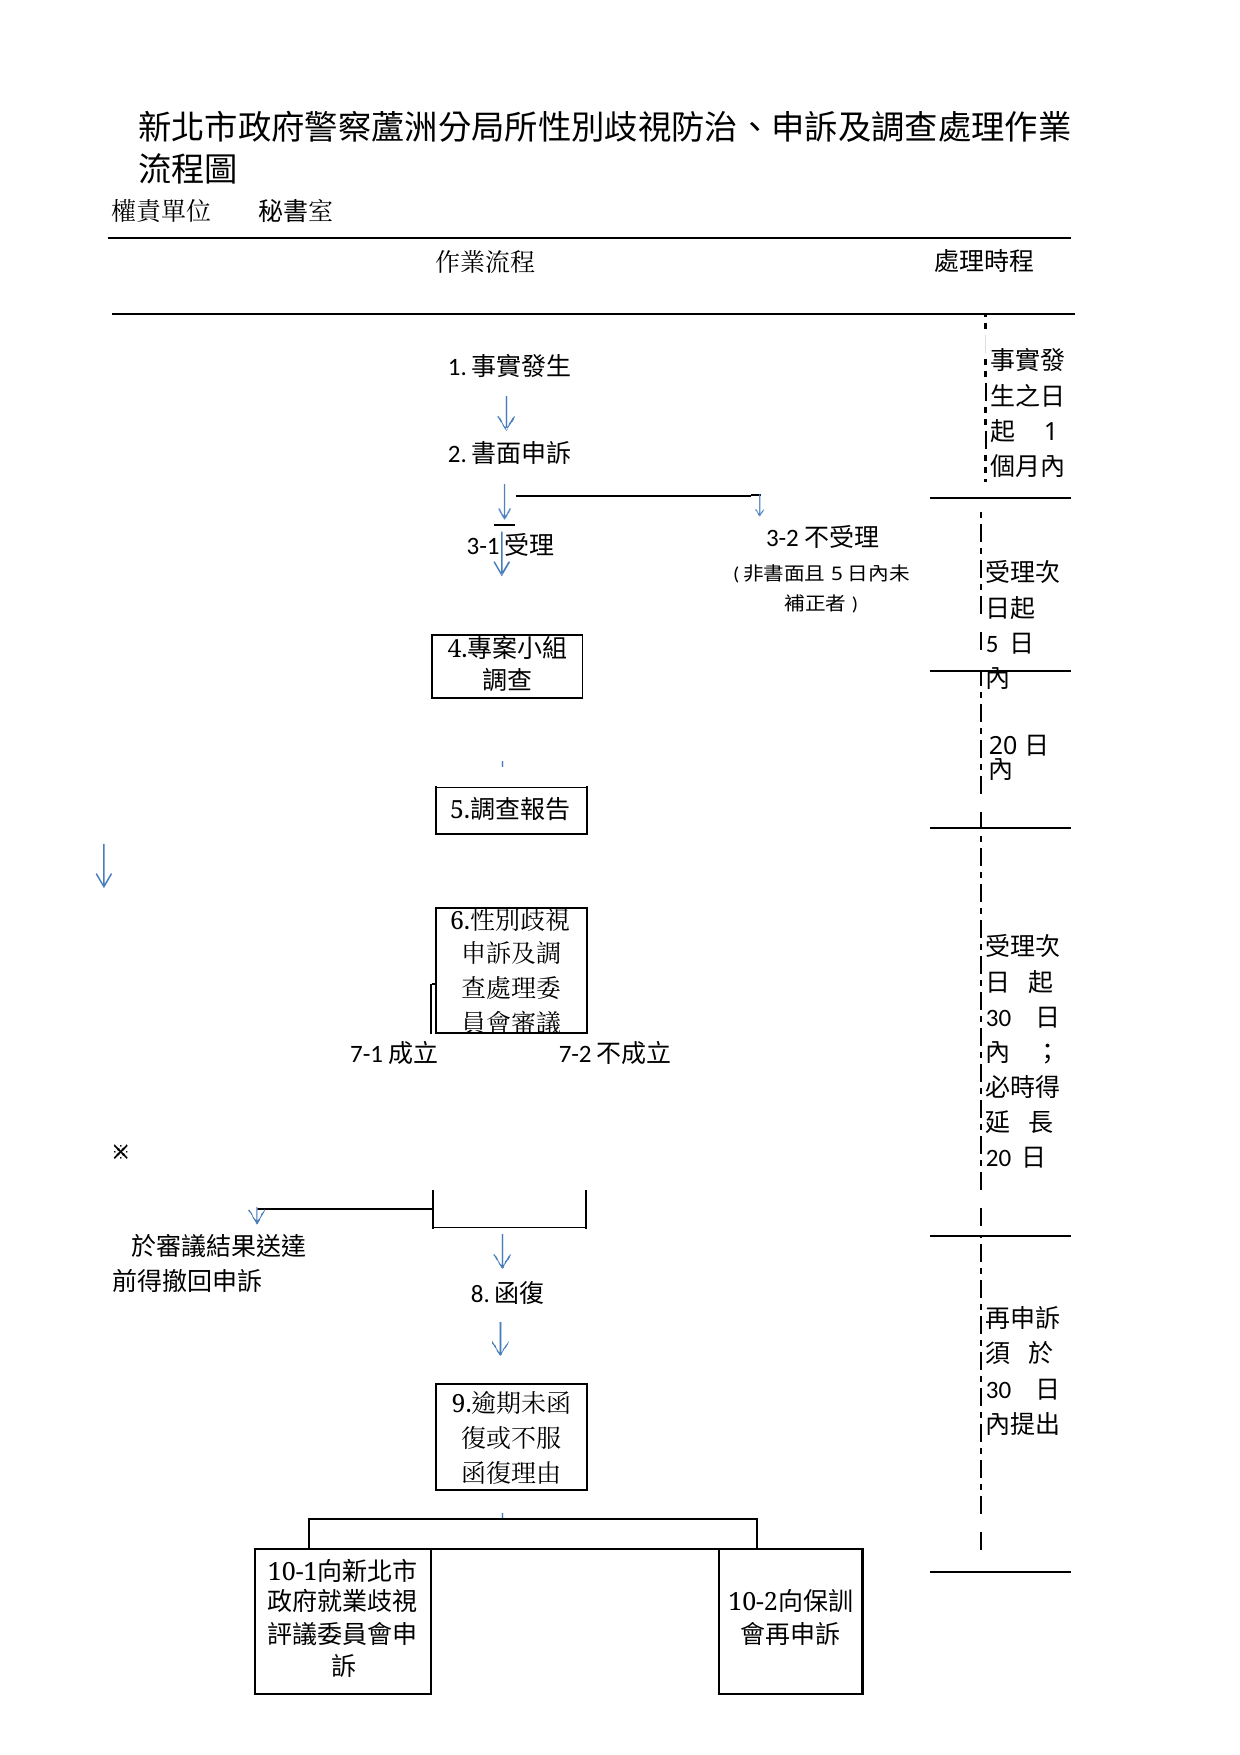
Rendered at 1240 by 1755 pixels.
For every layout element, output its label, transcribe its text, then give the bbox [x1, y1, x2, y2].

text 6.性別歧視 [450, 909, 586, 935]
text 權責單位 秘書室 [112, 191, 334, 227]
table_cell 訴 [256, 1654, 430, 1692]
table_cell 會再申訴 [720, 1621, 861, 1653]
text 9.逾期未函復或不服函復理由 [450, 1385, 573, 1488]
text 調查 [444, 663, 570, 696]
table_cell 評議委員會申 [256, 1621, 430, 1653]
table_cell [432, 1550, 718, 1692]
text 新北市政府警察蘆洲分局所性別歧視防治、申訴及調查處理作業流程圖 [138, 106, 1083, 189]
table_header [255, 1518, 308, 1548]
table_header [758, 1518, 862, 1548]
text 5.調查報告 [450, 791, 586, 826]
text 4.專案小組 [444, 636, 570, 663]
text 申訴及調查處理委員會審議 [450, 935, 573, 1032]
table_cell 政府就業歧視 [256, 1589, 430, 1621]
table_cell [720, 1550, 861, 1589]
table_header [310, 1520, 756, 1548]
table_cell 10-2向保訓 [720, 1589, 861, 1621]
table_cell 10-1向新北市 [256, 1550, 430, 1589]
table_cell [720, 1654, 861, 1692]
text 作業流程 [435, 242, 535, 278]
text 處理時程 [934, 243, 1083, 277]
